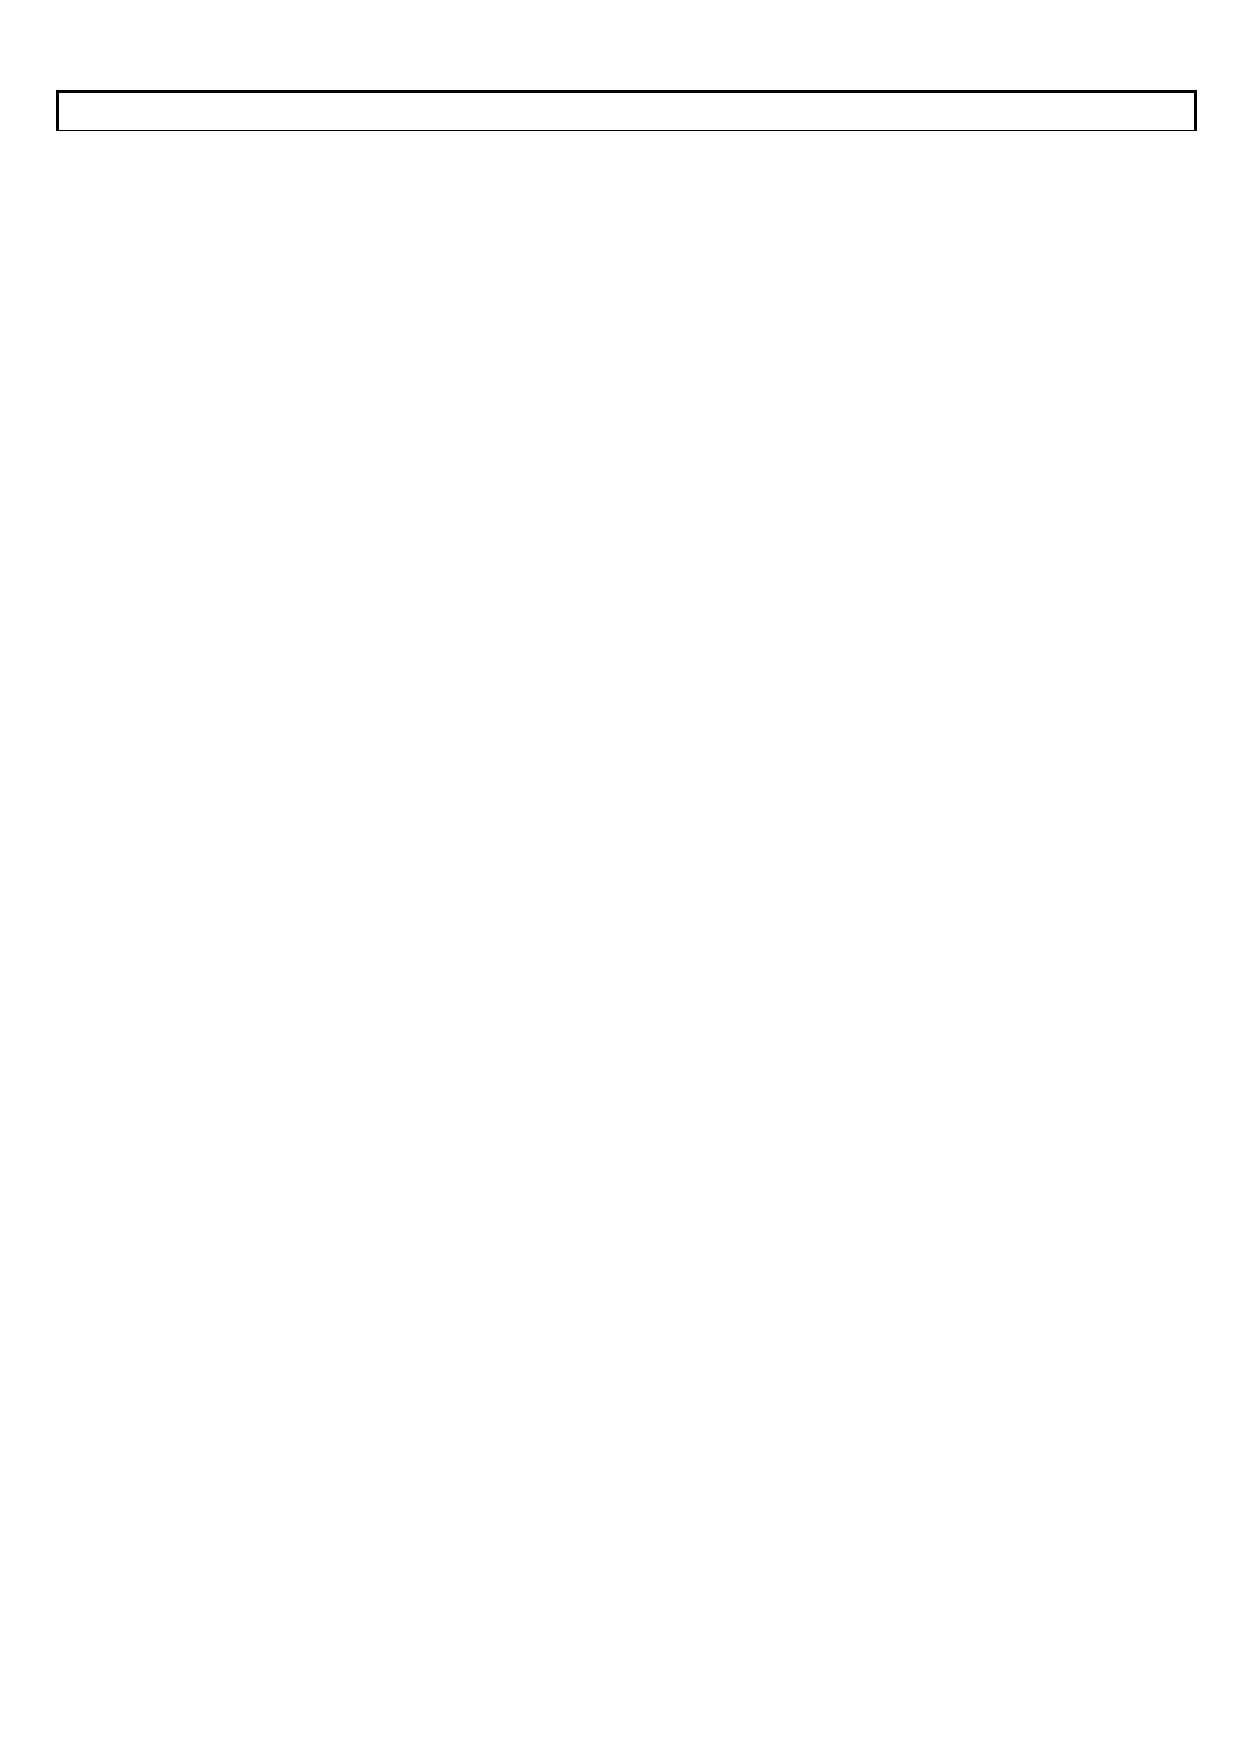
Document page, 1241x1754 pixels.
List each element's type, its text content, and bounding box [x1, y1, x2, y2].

table_cell 申請人應遵行及注意事項： 一、本表依道路交通安全規則第141條許可之工程臨時使用道路，非適用集會遊行使用道路。若申請理由涉及其他主管機關權責或法令另有規定者，須一併檢附相關許可文件。 二、本表臨時使用道路申請受理單位：縣道、鄉道：本府，市區道路(含縣道、鄉道共線路段)：本縣各鄉(鎮、市)公所；省道部分，請逕洽路權單位。 三、個人申請需檢附身分證影本、公司行號申請需檢附營利事業登記證影本。 四、申請人應於施工日前10工作天（不含星期例假日、國定假日、選舉投票日或其他休息日）提出申請經路權單位原則同意後，應向各轄區警察分局報備後使用。 五、違建施工借用道路，一律不予同意。施工借用道路未檢附建造執照時，應檢附非違建施工切結書。 六、一次申請臨時使用期限為3天。 七、申請借用範圍的周邊應設置警示燈及警示標誌並由申請人負責安全及清潔。 八、申請人填妥本表後須檢附交通維持說明及簡圖及使用道路範圍周邊照片，使用道路應依「道路交通標誌標線號誌設置規則」第145條規定辦妥各種交通管制設施，以維該路段交通安全；並應注意週邊住戶出入需要，如有糾紛由申請人自行協調解決。 九、申請使用事由屬高風險作業（如高空吊車作業等）須擴大交通維持設施(如三角錐)及加派交通維持人員。 十、使用道路若有損害公共設施(路面、水溝、人行道、路燈、行道樹...等)應修復後報路權單位核備，未修復前若發生國賠事件概由申請人負一切責任。 十一、道路借用時間非交通尖峰時間使用為原則(07:00~09:00及17:00~19:00不得借用)，借用範圍施工車輛不得併排停放。 本人已詳細閱讀且明瞭以上應遵行及注意事項，並願遵守。 申請人： (簽章) [59, 93, 1194, 130]
